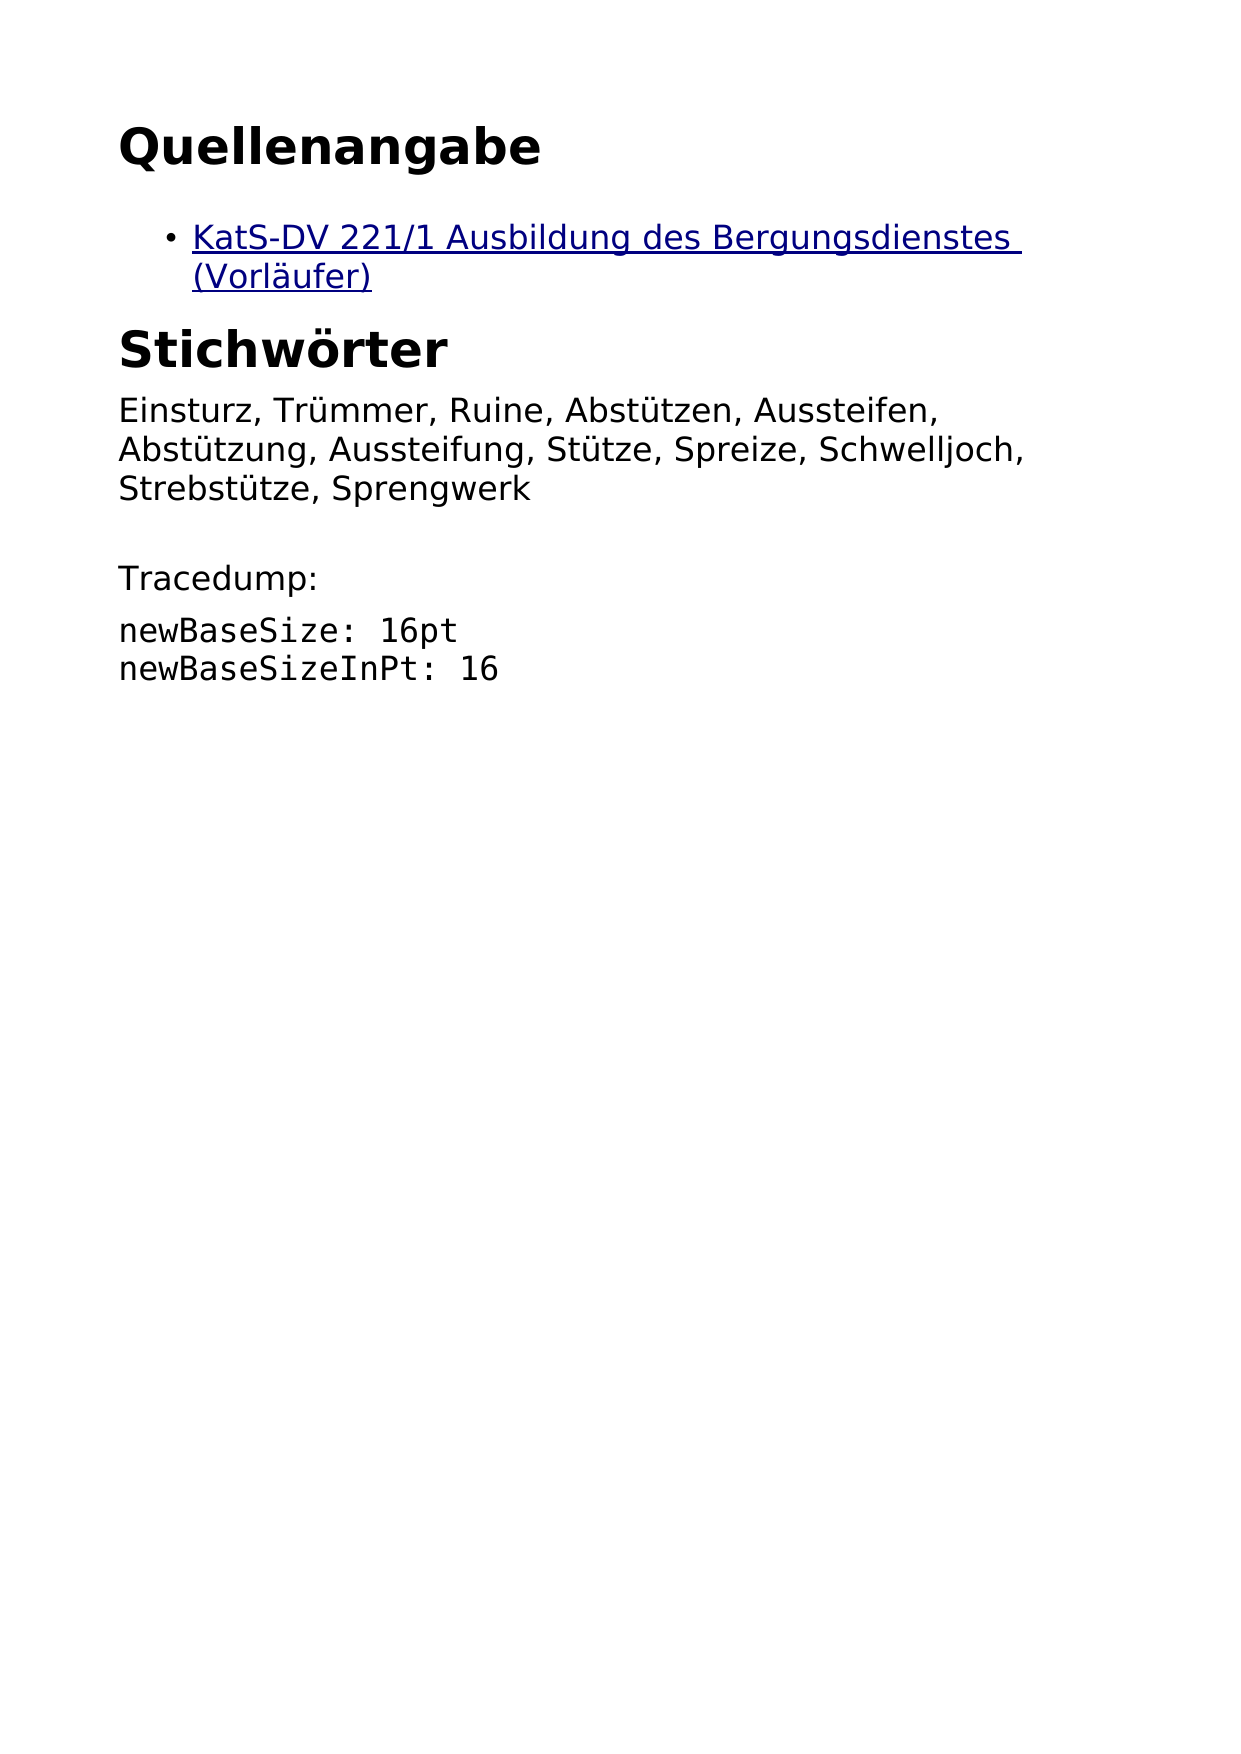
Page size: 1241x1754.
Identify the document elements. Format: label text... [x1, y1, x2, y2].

text Tracedump: [118, 521, 1122, 598]
text newBaseSize: 16pt newBaseSizeInPt: 16 [118, 611, 1122, 689]
subtitle Quellenangabe [118, 118, 1122, 176]
subtitle Stichwörter [118, 321, 1122, 379]
list KatS-DV 221/1 Ausbildung des Bergungsdienstes (Vorläufer) [177, 218, 1122, 296]
text Einsturz, Trümmer, Ruine, Abstützen, Aussteifen, Abstützung, Aussteifung, Stütze, Spreize, Schwelljoch, Strebstütze, Sprengwerk [118, 392, 1122, 508]
